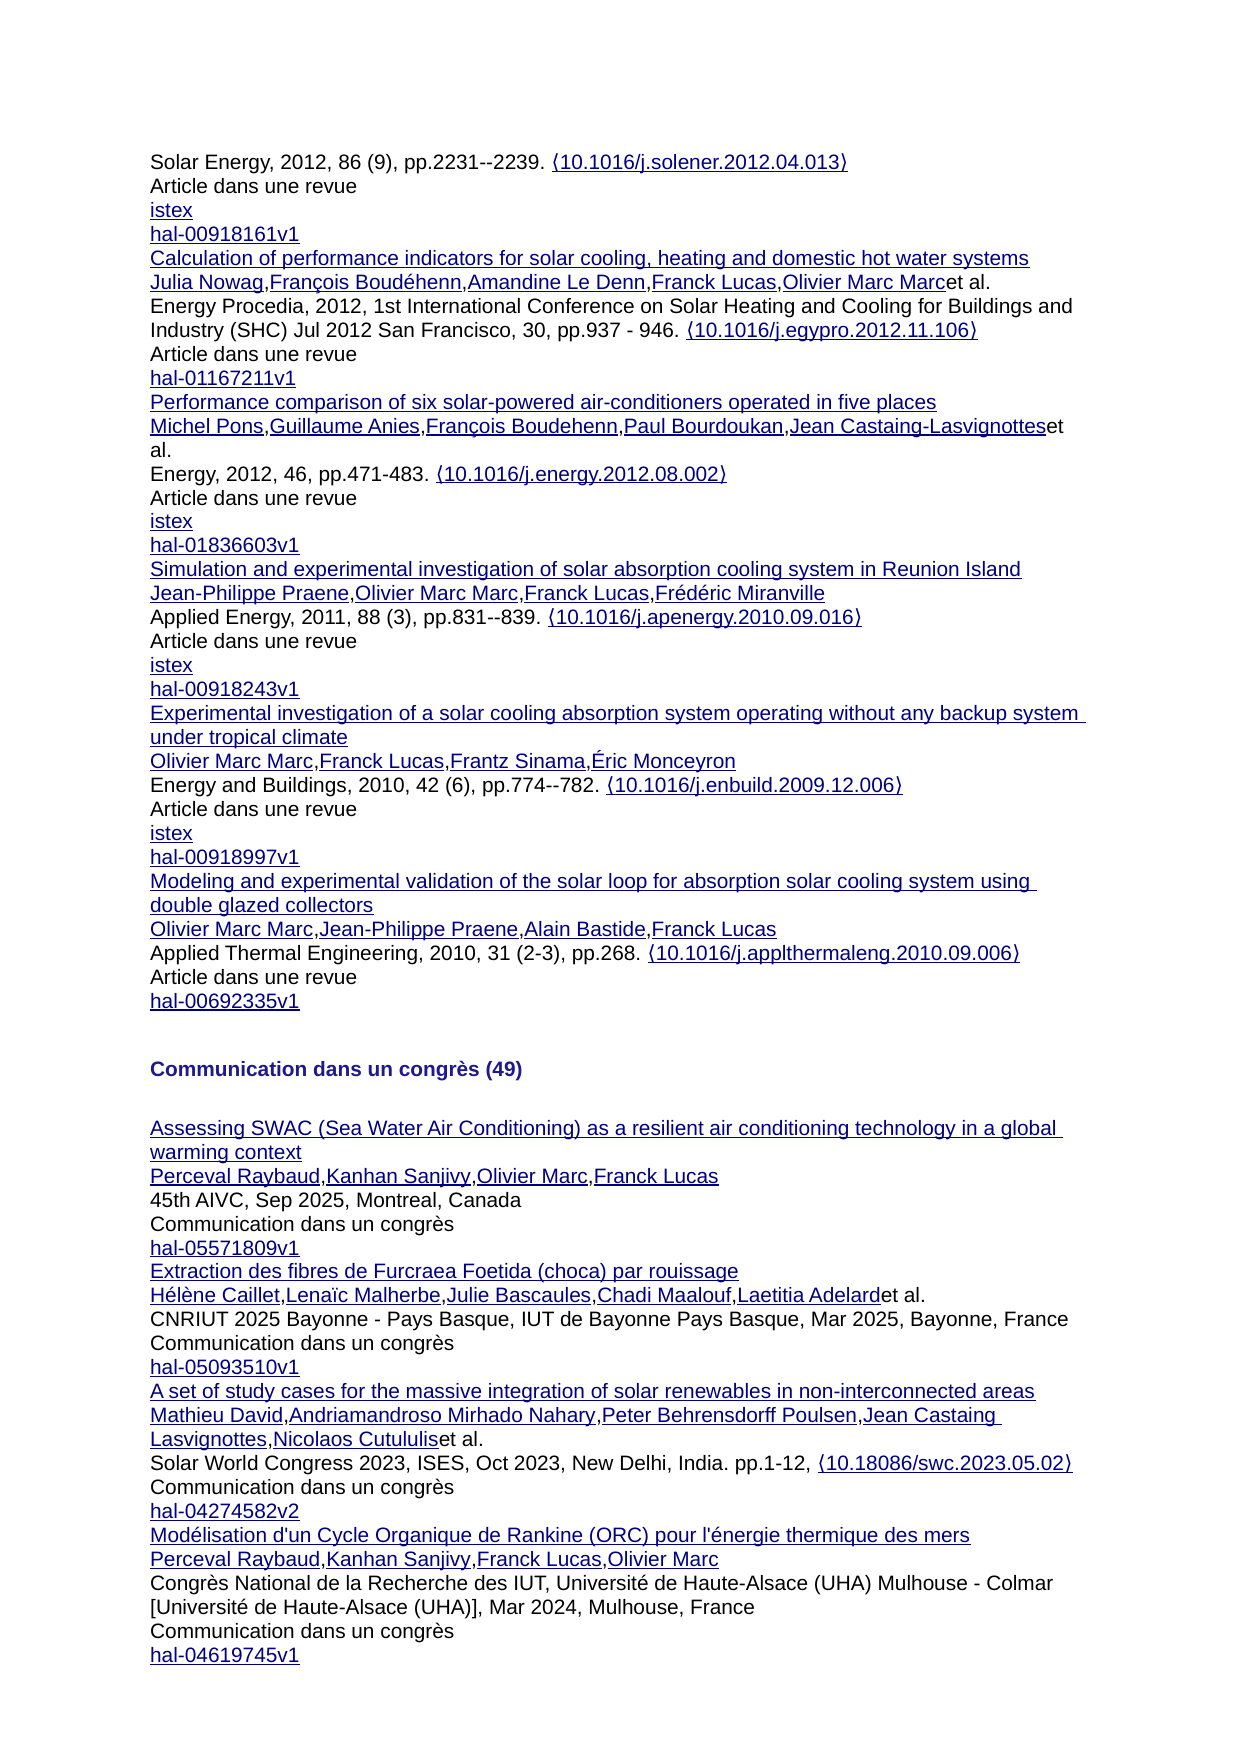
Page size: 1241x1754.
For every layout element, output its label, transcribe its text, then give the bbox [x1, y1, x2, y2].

table_header Assessing SWAC (Sea Water Air Conditioning) as a resilient air conditioning technology in a global warming context Perceval Raybaud,Kanhan Sanjivy,Olivier Marc,Franck Lucas 45th AIVC, Sep 2025, Montreal, Canada Communication dans un congrès hal-05571809v1 [150, 1116, 1090, 1259]
table_cell Simulation and experimental investigation of solar absorption cooling system in Reunion Island Jean-Philippe Praene,Olivier Marc Marc,Franck Lucas,Frédéric Miranville Applied Energy, 2011, 88 (3), pp.831--839. ⟨10.1016/j.apenergy.2010.09.016⟩ Article dans une revue istex hal-00918243v1 [150, 557, 1090, 701]
table_cell Modélisation d'un Cycle Organique de Rankine (ORC) pour l'énergie thermique des mers Perceval Raybaud,Kanhan Sanjivy,Franck Lucas,Olivier Marc Congrès National de la Recherche des IUT, Université de Haute-Alsace (UHA) Mulhouse - Colmar [Université de Haute-Alsace (UHA)], Mar 2024, Mulhouse, France Communication dans un congrès hal-04619745v1 [150, 1523, 1090, 1667]
table_cell A set of study cases for the massive integration of solar renewables in non-interconnected areas Mathieu David,Andriamandroso Mirhado Nahary,Peter Behrensdorff Poulsen,Jean Castaing Lasvignottes,Nicolaos Cutululiset al. Solar World Congress 2023, ISES, Oct 2023, New Delhi, India. pp.1-12, ⟨10.18086/swc.2023.05.02⟩ Communication dans un congrès hal-04274582v2 [150, 1379, 1090, 1523]
table_cell Solar Energy, 2012, 86 (9), pp.2231--2239. ⟨10.1016/j.solener.2012.04.013⟩ Article dans une revue istex hal-00918161v1 [150, 150, 1090, 246]
table_cell Experimental investigation of a solar cooling absorption system operating without any backup system under tropical climate Olivier Marc Marc,Franck Lucas,Frantz Sinama,Éric Monceyron Energy and Buildings, 2010, 42 (6), pp.774--782. ⟨10.1016/j.enbuild.2009.12.006⟩ Article dans une revue istex hal-00918997v1 [150, 701, 1090, 869]
subtitle Communication dans un congrès (49) [150, 1057, 1090, 1081]
table_cell Performance comparison of six solar-powered air-conditioners operated in five places Michel Pons,Guillaume Anies,François Boudehenn,Paul Bourdoukan,Jean Castaing-Lasvignotteset al. Energy, 2012, 46, pp.471-483. ⟨10.1016/j.energy.2012.08.002⟩ Article dans une revue istex hal-01836603v1 [150, 390, 1090, 557]
table_cell Calculation of performance indicators for solar cooling, heating and domestic hot water systems Julia Nowag,François Boudéhenn,Amandine Le Denn,Franck Lucas,Olivier Marc Marcet al. Energy Procedia, 2012, 1st International Conference on Solar Heating and Cooling for Buildings and Industry (SHC) Jul 2012 San Francisco, 30, pp.937 - 946. ⟨10.1016/j.egypro.2012.11.106⟩ Article dans une revue hal-01167211v1 [150, 246, 1090, 389]
table_cell Extraction des fibres de Furcraea Foetida (choca) par rouissage Hélène Caillet,Lenaïc Malherbe,Julie Bascaules,Chadi Maalouf,Laetitia Adelardet al. CNRIUT 2025 Bayonne - Pays Basque, IUT de Bayonne Pays Basque, Mar 2025, Bayonne, France Communication dans un congrès hal-05093510v1 [150, 1259, 1090, 1379]
table_cell Modeling and experimental validation of the solar loop for absorption solar cooling system using double glazed collectors Olivier Marc Marc,Jean-Philippe Praene,Alain Bastide,Franck Lucas Applied Thermal Engineering, 2010, 31 (2-3), pp.268. ⟨10.1016/j.applthermaleng.2010.09.006⟩ Article dans une revue hal-00692335v1 [150, 869, 1090, 1012]
